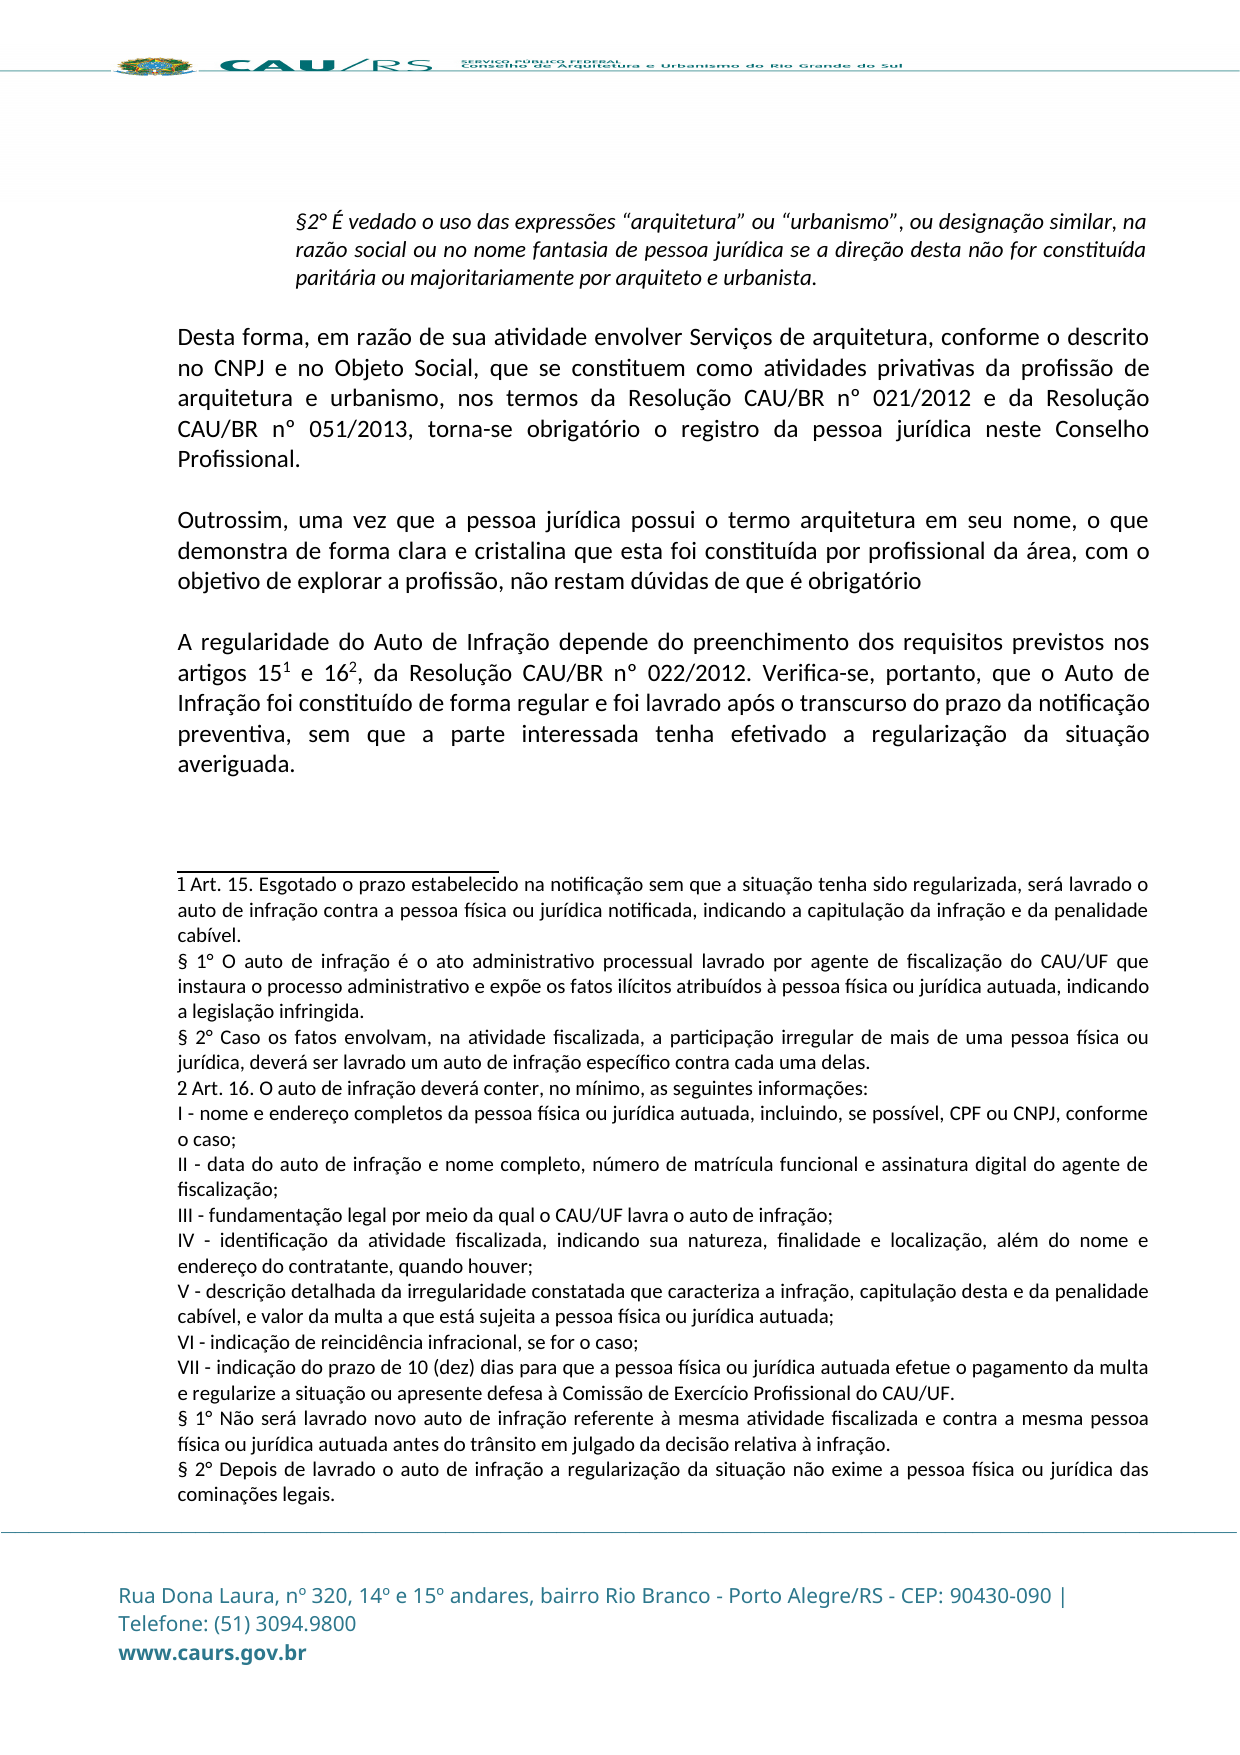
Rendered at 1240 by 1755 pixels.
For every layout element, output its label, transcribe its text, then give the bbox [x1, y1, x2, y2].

text § 2° Caso os fatos envolvam, na atividade fiscalizada, a participação irregular de mais de uma pessoa física ou jurídica, deverá ser lavrado um auto de infração específico contra cada uma delas. [177, 1024, 1151, 1075]
text VI - indicação de reincidência infracional, se for o caso; [177, 1329, 1151, 1354]
text IV - identificação da atividade fiscalizada, indicando sua natureza, finalidade e localização, além do nome e endereço do contratante, quando houver; [177, 1227, 1151, 1278]
text § 2° Depois de lavrado o auto de infração a regularização da situação não exime a pessoa física ou jurídica das cominações legais. [177, 1456, 1151, 1507]
text VII - indicação do prazo de 10 (dez) dias para que a pessoa física ou jurídica autuada efetue o pagamento da multa e regularize a situação ou apresente defesa à Comissão de Exercício Profissional do CAU/UF. [177, 1354, 1151, 1405]
text III - fundamentação legal por meio da qual o CAU/UF lavra o auto de infração; [177, 1202, 1151, 1227]
text § 1° O auto de infração é o ato administrativo processual lavrado por agente de fiscalização do CAU/UF que instaura o processo administrativo e expõe os fatos ilícitos atribuídos à pessoa física ou jurídica autuada, indicando a legislação infringida. [177, 948, 1151, 1024]
text A regularidade do Auto de Infração depende do preenchimento dos requisitos previstos nos artigos 15 e 16, da Resolução CAU/BR nº 022/2012. Verifica-se, portanto, que o Auto de Infração foi constituído de forma regular e foi lavrado após o transcurso do prazo da notificação preventiva, sem que a parte interessada tenha efetivado a regularização da situação averiguada. [177, 627, 1151, 779]
text §2° É vedado o uso das expressões “arquitetura” ou “urbanismo”, ou designação similar, na razão social ou no nome fantasia de pessoa jurídica se a direção desta não for constituída paritária ou majoritariamente por arquiteto e urbanista. [295, 207, 1151, 291]
text Art. 16. O auto de infração deverá conter, no mínimo, as seguintes informações: [177, 1075, 1151, 1100]
text Art. 15. Esgotado o prazo estabelecido na notificação sem que a situação tenha sido regularizada, será lavrado o auto de infração contra a pessoa física ou jurídica notificada, indicando a capitulação da infração e da penalidade cabível. [177, 872, 1151, 948]
text Desta forma, em razão de sua atividade envolver Serviços de arquitetura, conforme o descrito no CNPJ e no Objeto Social, que se constituem como atividades privativas da profissão de arquitetura e urbanismo, nos termos da Resolução CAU/BR nº 021/2012 e da Resolução CAU/BR nº 051/2013, torna-se obrigatório o registro da pessoa jurídica neste Conselho Profissional. [177, 321, 1151, 474]
text V - descrição detalhada da irregularidade constatada que caracteriza a infração, capitulação desta e da penalidade cabível, e valor da multa a que está sujeita a pessoa física ou jurídica autuada; [177, 1278, 1151, 1329]
text § 1° Não será lavrado novo auto de infração referente à mesma atividade fiscalizada e contra a mesma pessoa física ou jurídica autuada antes do trânsito em julgado da decisão relativa à infração. [177, 1405, 1151, 1456]
text II - data do auto de infração e nome completo, número de matrícula funcional e assinatura digital do agente de fiscalização; [177, 1151, 1151, 1202]
text I - nome e endereço completos da pessoa física ou jurídica autuada, incluindo, se possível, CPF ou CNPJ, conforme o caso; [177, 1100, 1151, 1151]
text Outrossim, uma vez que a pessoa jurídica possui o termo arquitetura em seu nome, o que demonstra de forma clara e cristalina que esta foi constituída por profissional da área, com o objetivo de explorar a profissão, não restam dúvidas de que é obrigatório [177, 504, 1151, 596]
